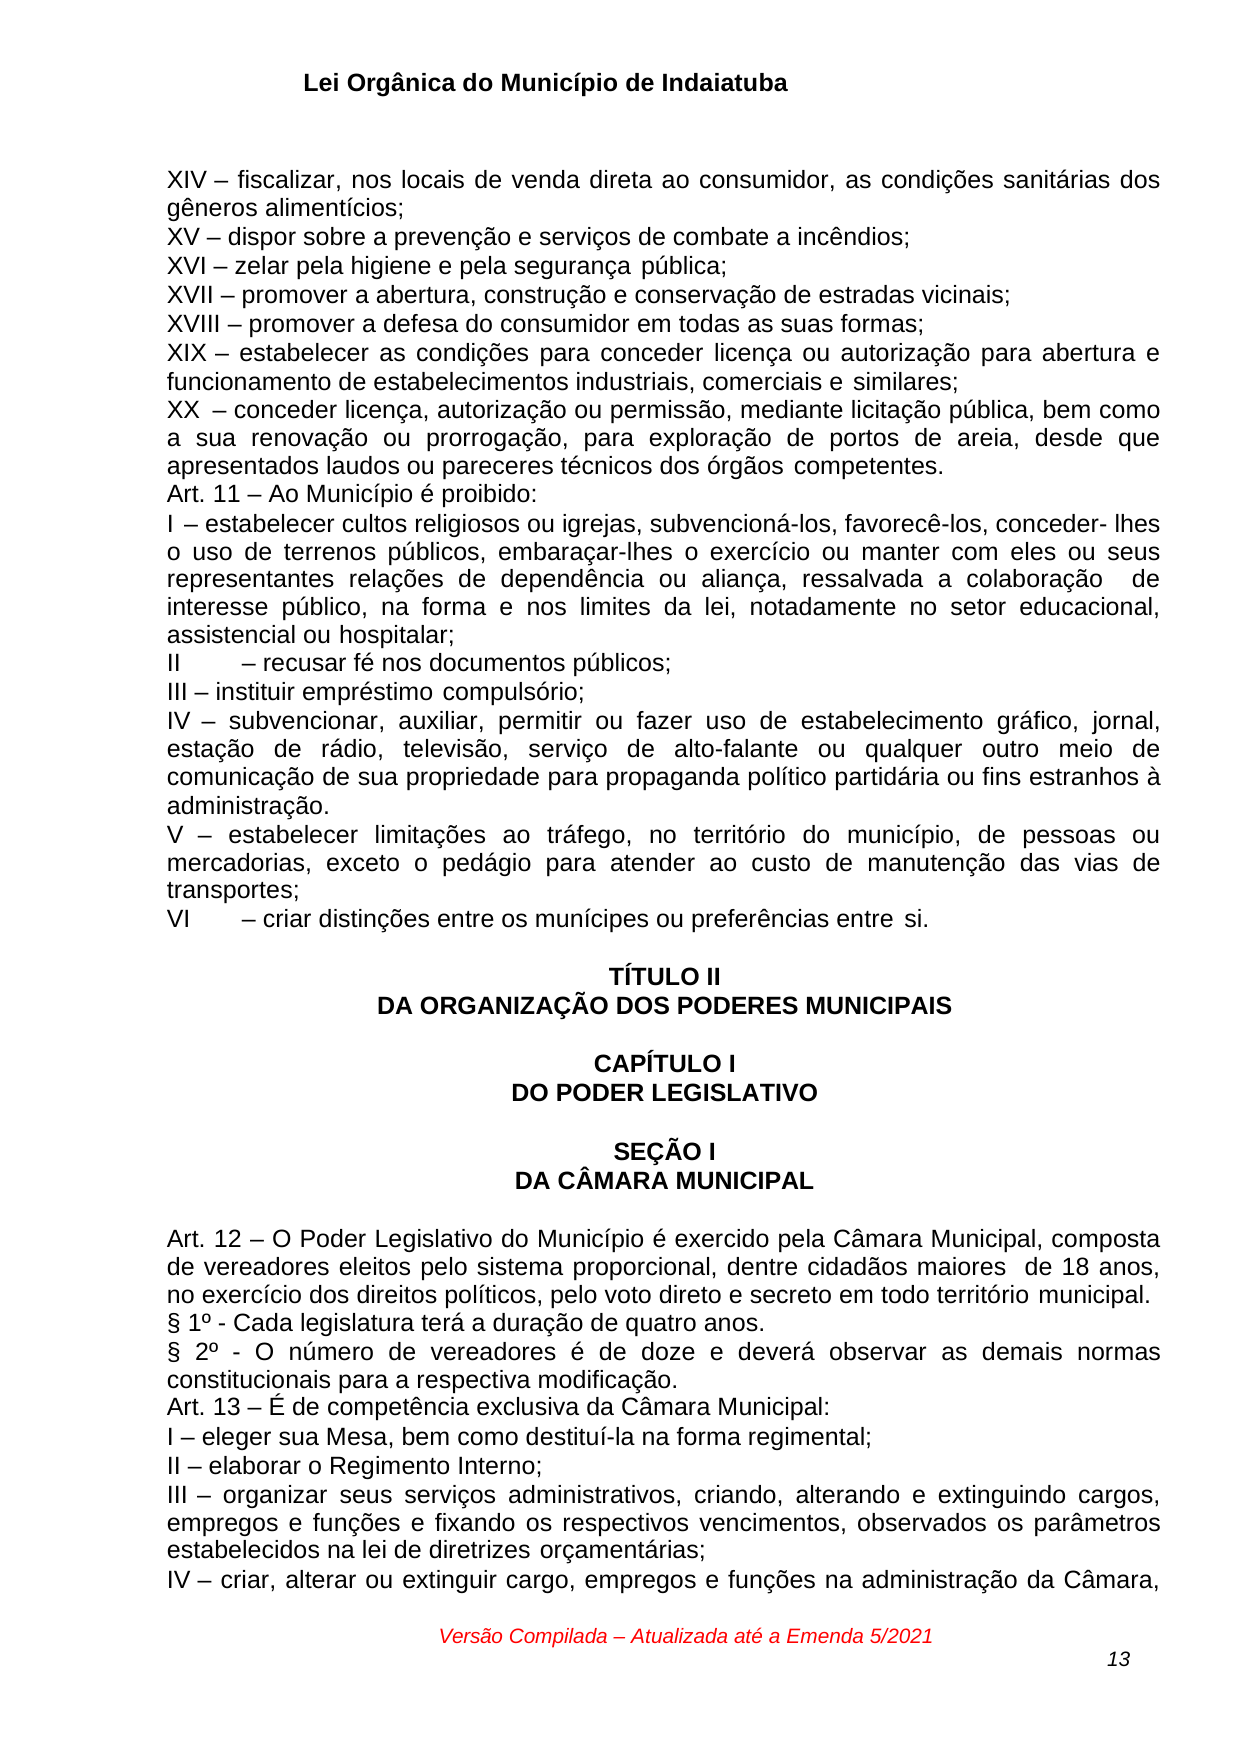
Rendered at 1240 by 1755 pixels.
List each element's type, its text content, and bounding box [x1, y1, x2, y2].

list – subvencionar, auxiliar, permitir ou fazer uso de estabelecimento gráfico, jornal, estação de rádio, televisão, serviço de alto-falante ou qualquer outro meio de comunicação de sua propriedade para propaganda político partidária ou fins estranhos à administração. [167, 706, 1162, 819]
list XVII – promover a abertura, construção e conservação de estradas vicinais; [167, 280, 1162, 309]
list – criar, alterar ou extinguir cargo, empregos e funções na administração da Câmara, [167, 1564, 1162, 1593]
text Art. 11 – Ao Município é proibido: [167, 480, 1162, 508]
list – recusar fé nos documentos públicos; [167, 649, 1162, 677]
text XVIII – promover a defesa do consumidor em todas as suas formas; [167, 309, 1162, 338]
list – conceder licença, autorização ou permissão, mediante licitação pública, bem como a sua renovação ou prorrogação, para exploração de portos de areia, desde que apresentados laudos ou pareceres técnicos dos órgãos competentes. [167, 395, 1162, 480]
subtitle SEÇÃO I [167, 1136, 1162, 1166]
text I – eleger sua Mesa, bem como destituí-la na forma regimental; [167, 1421, 1162, 1451]
text § 2º - O número de vereadores é de doze e deverá observar as demais normas constitucionais para a respectiva modificação. [167, 1337, 1162, 1393]
text Art. 13 – É de competência exclusiva da Câmara Municipal: [167, 1393, 1162, 1421]
subtitle DA ORGANIZAÇÃO DOS PODERES MUNICIPAIS [167, 991, 1162, 1020]
list III – instituir empréstimo compulsório; [167, 677, 1162, 706]
list – criar distinções entre os munícipes ou preferências entre si. [167, 904, 1162, 933]
subtitle DA CÂMARA MUNICIPAL [167, 1166, 1162, 1194]
list – estabelecer limitações ao tráfego, no território do município, de pessoas ou mercadorias, exceto o pedágio para atender ao custo de manutenção das vias de transportes; [167, 819, 1162, 904]
list – fiscalizar, nos locais de venda direta ao consumidor, as condições sanitárias dos gêneros alimentícios; [167, 165, 1162, 222]
list XVI – zelar pela higiene e pela segurança pública; [167, 251, 1162, 280]
list – estabelecer cultos religiosos ou igrejas, subvencioná-los, favorecê-los, conceder- lhes o uso de terrenos públicos, embaraçar-lhes o exercício ou manter com eles ou seus representantes relações de dependência ou aliança, ressalvada a colaboração de interesse público, na forma e nos limites da lei, notadamente no setor educacional, assistencial ou hospitalar; [167, 508, 1162, 649]
list – estabelecer as condições para conceder licença ou autorização para abertura e funcionamento de estabelecimentos industriais, comerciais e similares; [167, 338, 1162, 395]
subtitle CAPÍTULO I [167, 1049, 1162, 1078]
list – organizar seus serviços administrativos, criando, alterando e extinguindo cargos, empregos e funções e fixando os respectivos vencimentos, observados os parâmetros estabelecidos na lei de diretrizes orçamentárias; [167, 1479, 1162, 1564]
subtitle TÍTULO II [167, 962, 1162, 991]
list – dispor sobre a prevenção e serviços de combate a incêndios; [167, 222, 1162, 251]
text II – elaborar o Regimento Interno; [167, 1451, 1162, 1479]
text § 1º - Cada legislatura terá a duração de quatro anos. [167, 1309, 1162, 1337]
text Art. 12 – O Poder Legislativo do Município é exercido pela Câmara Municipal, composta de vereadores eleitos pelo sistema proporcional, dentre cidadãos maiores de 18 anos, no exercício dos direitos políticos, pelo voto direto e secreto em todo território municipal. [167, 1224, 1162, 1309]
subtitle DO PODER LEGISLATIVO [167, 1078, 1162, 1107]
